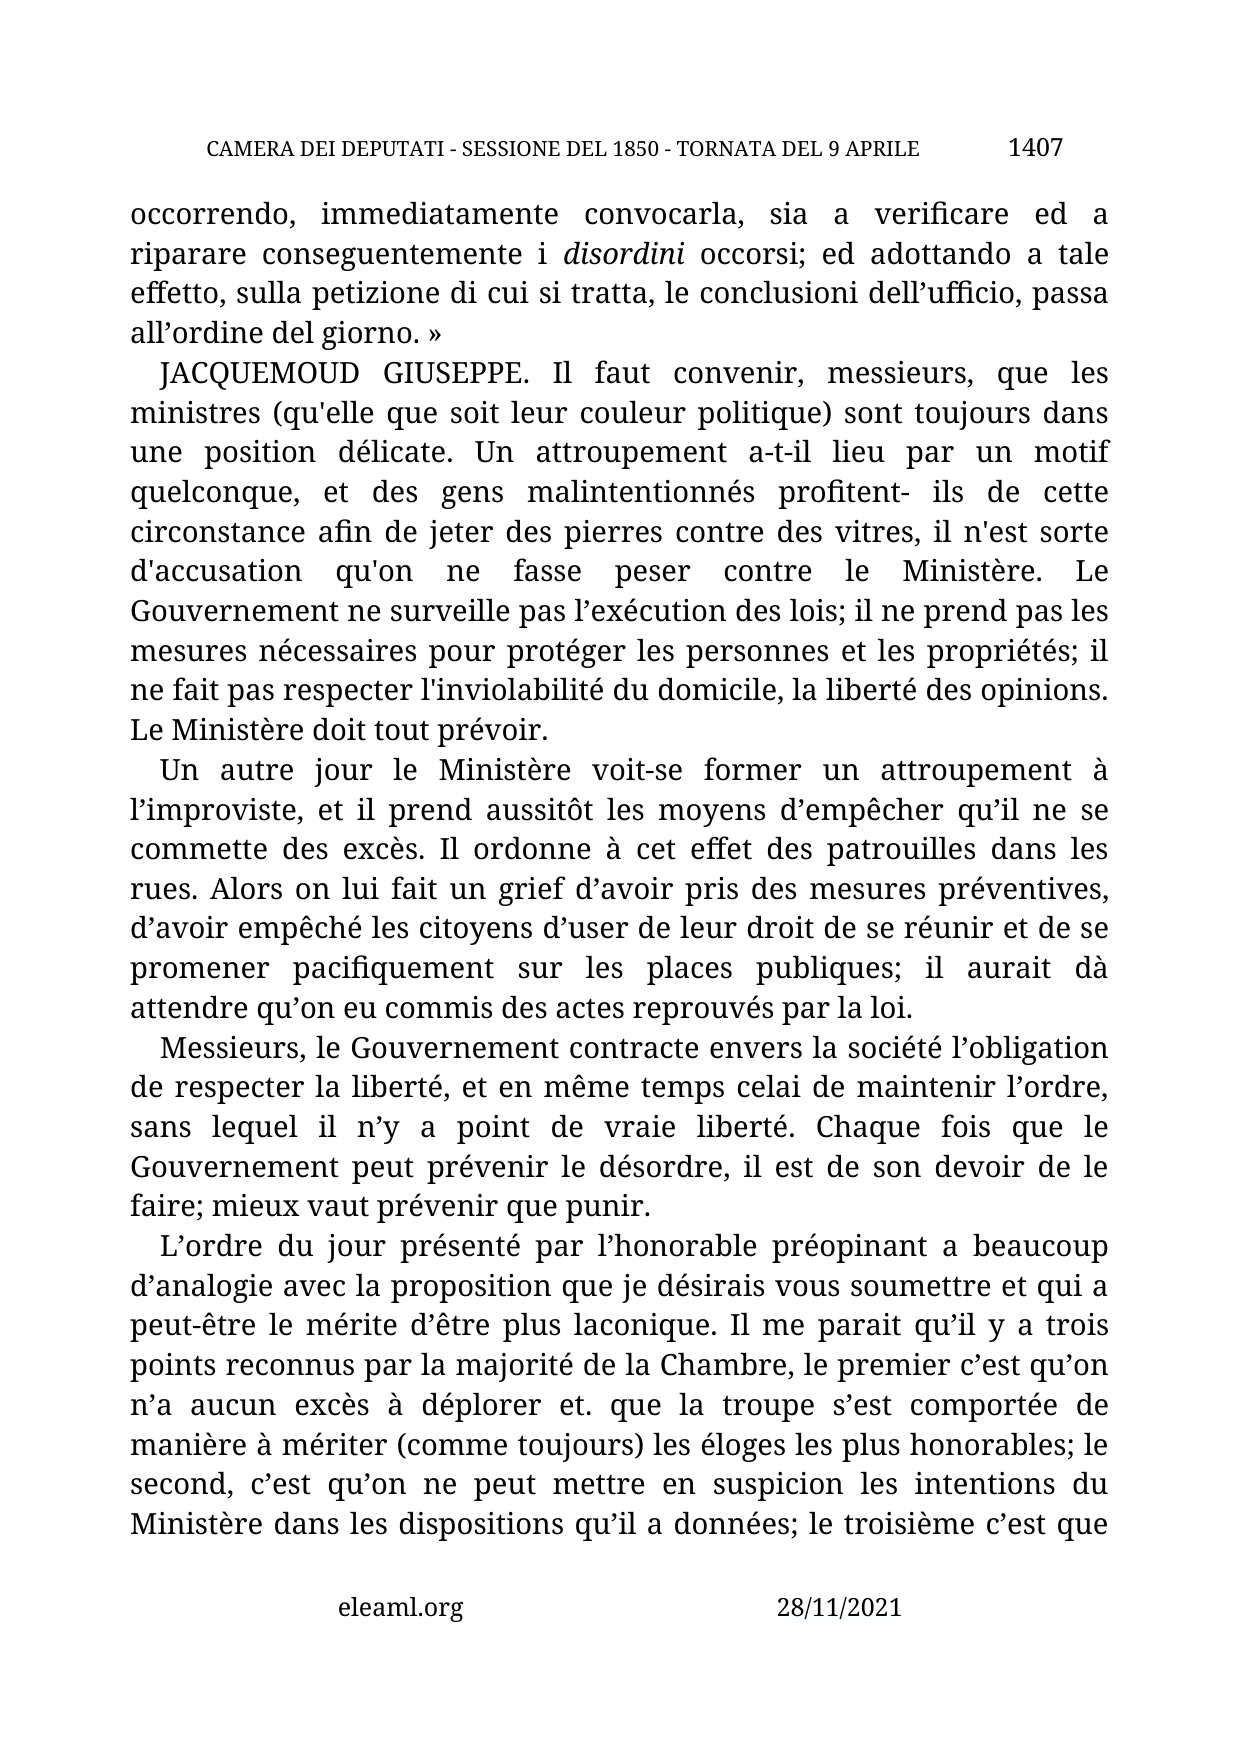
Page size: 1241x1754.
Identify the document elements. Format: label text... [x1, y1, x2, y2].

text occorrendo, immediatamente convocarla, sia a verificare ed a riparare conseguentemente i disordini occorsi; ed adottando a tale effetto, sulla petizione di cui si tratta, le conclusioni dell’ufficio, passa all’ordine del giorno. » [130, 193, 1110, 352]
text JACQUEMOUD GIUSEPPE. Il faut convenir, messieurs, que les ministres (qu'elle que soit leur couleur politique) sont toujours dans une position délicate. Un attroupement a-t-il lieu par un motif quelconque, et des gens malintentionnés profitent- ils de cette circonstance afin de jeter des pierres contre des vitres, il n'est sorte d'accusation qu'on ne fasse peser contre le Ministère. Le Gouvernement ne surveille pas l’exécution des lois; il ne prend pas les mesures nécessaires pour protéger les personnes et les propriétés; il ne fait pas respecter l'inviolabilité du domicile, la liberté des opinions. Le Ministère doit tout prévoir. [130, 352, 1110, 749]
text Messieurs, le Gouvernement contracte envers la société l’obligation de respecter la liberté, et en même temps celai de maintenir l’ordre, sans lequel il n’y a point de vraie liberté. Chaque fois que le Gouvernement peut prévenir le désordre, il est de son devoir de le faire; mieux vaut prévenir que punir. [130, 1027, 1110, 1225]
text Un autre jour le Ministère voit-se former un attroupement à l’improviste, et il prend aussitôt les moyens d’empêcher qu’il ne se commette des excès. Il ordonne à cet effet des patrouilles dans les rues. Alors on lui fait un grief d’avoir pris des mesures préventives, d’avoir empêché les citoyens d’user de leur droit de se réunir et de se promener pacifiquement sur les places publiques; il aurait dà attendre qu’on eu commis des actes reprouvés par la loi. [130, 749, 1110, 1027]
text L’ordre du jour présenté par l’honorable préopinant a beaucoup d’analogie avec la proposition que je désirais vous soumettre et qui a peut-être le mérite d’être plus laconique. Il me parait qu’il y a trois points reconnus par la majorité de la Chambre, le premier c’est qu’on n’a aucun excès à déplorer et. que la troupe s’est comportée de manière à mériter (comme toujours) les éloges les plus honorables; le second, c’est qu’on ne peut mettre en suspicion les intentions du Ministère dans les dispositions qu’il a données; le troisième c’est que [130, 1225, 1110, 1543]
